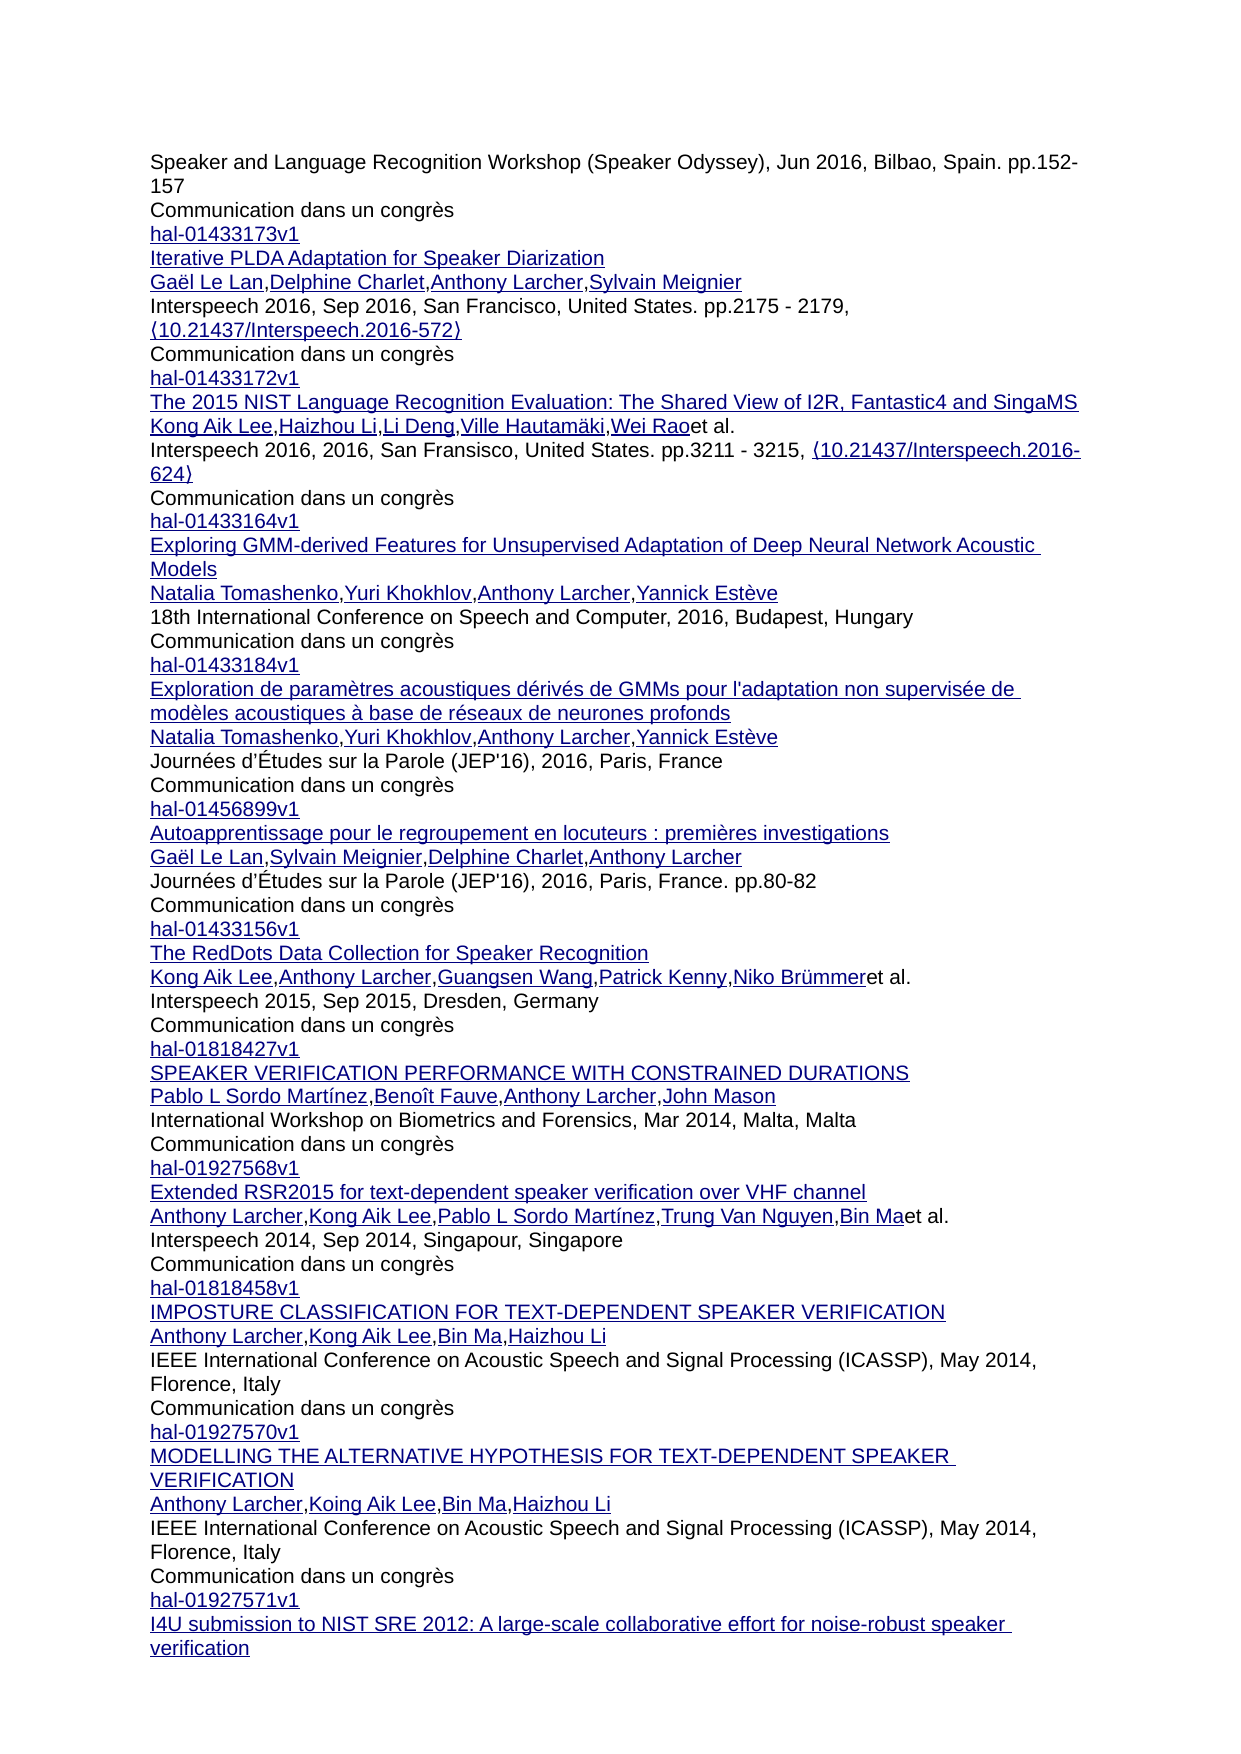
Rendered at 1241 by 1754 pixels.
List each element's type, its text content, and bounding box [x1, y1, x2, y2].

table_cell SPEAKER VERIFICATION PERFORMANCE WITH CONSTRAINED DURATIONS Pablo L Sordo Martínez,Benoît Fauve,Anthony Larcher,John Mason International Workshop on Biometrics and Forensics, Mar 2014, Malta, Malta Communication dans un congrès hal-01927568v1 [150, 1060, 1090, 1180]
table_cell Extended RSR2015 for text-dependent speaker verification over VHF channel Anthony Larcher,Kong Aik Lee,Pablo L Sordo Martínez,Trung Van Nguyen,Bin Maet al. Interspeech 2014, Sep 2014, Singapour, Singapore Communication dans un congrès hal-01818458v1 [150, 1180, 1090, 1300]
table_cell The 2015 NIST Language Recognition Evaluation: The Shared View of I2R, Fantastic4 and SingaMS Kong Aik Lee,Haizhou Li,Li Deng,Ville Hautamäki,Wei Raoet al. Interspeech 2016, 2016, San Fransisco, United States. pp.3211 - 3215, ⟨10.21437/Interspeech.2016-624⟩ Communication dans un congrès hal-01433164v1 [150, 390, 1090, 533]
table_cell MODELLING THE ALTERNATIVE HYPOTHESIS FOR TEXT-DEPENDENT SPEAKER VERIFICATION Anthony Larcher,Koing Aik Lee,Bin Ma,Haizhou Li IEEE International Conference on Acoustic Speech and Signal Processing (ICASSP), May 2014, Florence, Italy Communication dans un congrès hal-01927571v1 [150, 1444, 1090, 1611]
table_cell Autoapprentissage pour le regroupement en locuteurs : premières investigations Gaël Le Lan,Sylvain Meignier,Delphine Charlet,Anthony Larcher Journées d’Études sur la Parole (JEP'16), 2016, Paris, France. pp.80-82 Communication dans un congrès hal-01433156v1 [150, 821, 1090, 941]
table_cell The RedDots Data Collection for Speaker Recognition Kong Aik Lee,Anthony Larcher,Guangsen Wang,Patrick Kenny,Niko Brümmeret al. Interspeech 2015, Sep 2015, Dresden, Germany Communication dans un congrès hal-01818427v1 [150, 941, 1090, 1060]
table_cell Exploring GMM-derived Features for Unsupervised Adaptation of Deep Neural Network Acoustic Models Natalia Tomashenko,Yuri Khokhlov,Anthony Larcher,Yannick Estève 18th International Conference on Speech and Computer, 2016, Budapest, Hungary Communication dans un congrès hal-01433184v1 [150, 533, 1090, 677]
table_cell I4U submission to NIST SRE 2012: A large-scale collaborative effort for noise-robust speaker verification [150, 1611, 1090, 1659]
table_cell Exploration de paramètres acoustiques dérivés de GMMs pour l'adaptation non supervisée de modèles acoustiques à base de réseaux de neurones profonds Natalia Tomashenko,Yuri Khokhlov,Anthony Larcher,Yannick Estève Journées d’Études sur la Parole (JEP'16), 2016, Paris, France Communication dans un congrès hal-01456899v1 [150, 677, 1090, 821]
table_cell Iterative PLDA Adaptation for Speaker Diarization Gaël Le Lan,Delphine Charlet,Anthony Larcher,Sylvain Meignier Interspeech 2016, Sep 2016, San Francisco, United States. pp.2175 - 2179, ⟨10.21437/Interspeech.2016-572⟩ Communication dans un congrès hal-01433172v1 [150, 246, 1090, 389]
table_cell IMPOSTURE CLASSIFICATION FOR TEXT-DEPENDENT SPEAKER VERIFICATION Anthony Larcher,Kong Aik Lee,Bin Ma,Haizhou Li IEEE International Conference on Acoustic Speech and Signal Processing (ICASSP), May 2014, Florence, Italy Communication dans un congrès hal-01927570v1 [150, 1300, 1090, 1444]
table_cell Speaker and Language Recognition Workshop (Speaker Odyssey), Jun 2016, Bilbao, Spain. pp.152-157 Communication dans un congrès hal-01433173v1 [150, 150, 1090, 246]
